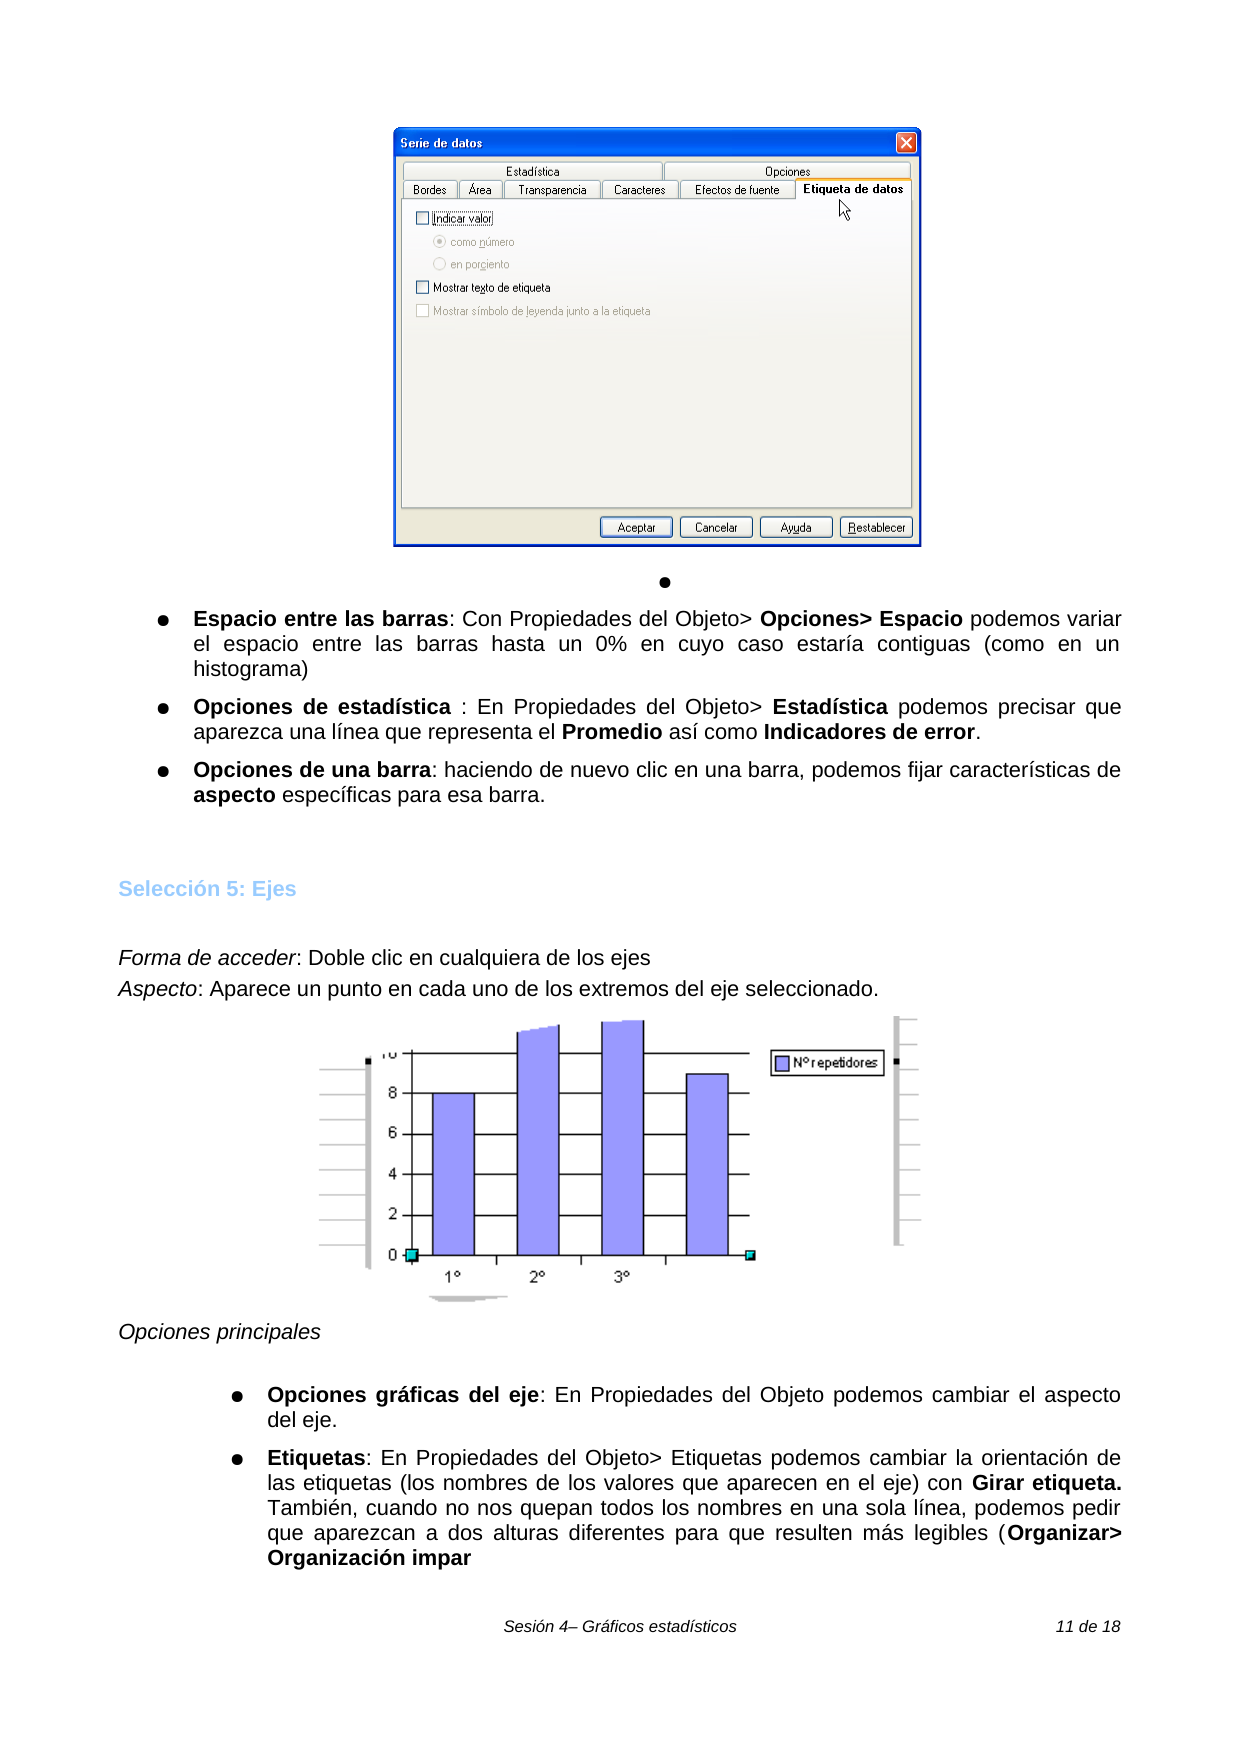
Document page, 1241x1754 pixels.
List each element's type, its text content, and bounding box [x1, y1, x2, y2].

list Espacio entre las barras: Con Propiedades del Objeto> Opciones> Espacio podemos variar el espacio entre las barras hasta un 0% en cuyo caso estaría contiguas (como en un histograma) [156, 606, 1122, 681]
subtitle Opciones principales [118, 1319, 1122, 1344]
subtitle Selección 5: Ejes [118, 876, 1122, 901]
list Opciones gráficas del eje: En Propiedades del Objeto podemos cambiar el aspecto del eje. [229, 1382, 1122, 1432]
list Etiquetas: En Propiedades del Objeto> Etiquetas podemos cambiar la orientación de las etiquetas (los nombres de los valores que aparecen en el eje) con Girar etiqueta. También, cuando no nos quepan todos los nombres en una sola línea, podemos pedir que aparezcan a dos alturas diferentes para que resulten más legibles (Organizar> Organización impar [229, 1444, 1122, 1571]
text Forma de acceder: Doble clic en cualquiera de los ejes [118, 945, 1122, 970]
text Aspecto: Aparece un punto en cada uno de los extremos del eje seleccionado. [118, 976, 1122, 1001]
picture [393, 127, 922, 547]
picture [318, 1016, 922, 1305]
list Opciones de estadística : En Propiedades del Objeto> Estadística podemos precisar que aparezca una línea que representa el Promedio así como Indicadores de error. [156, 694, 1122, 744]
list Opciones de una barra: haciendo de nuevo clic en una barra, podemos fijar características de aspecto específicas para esa barra. [156, 757, 1122, 807]
